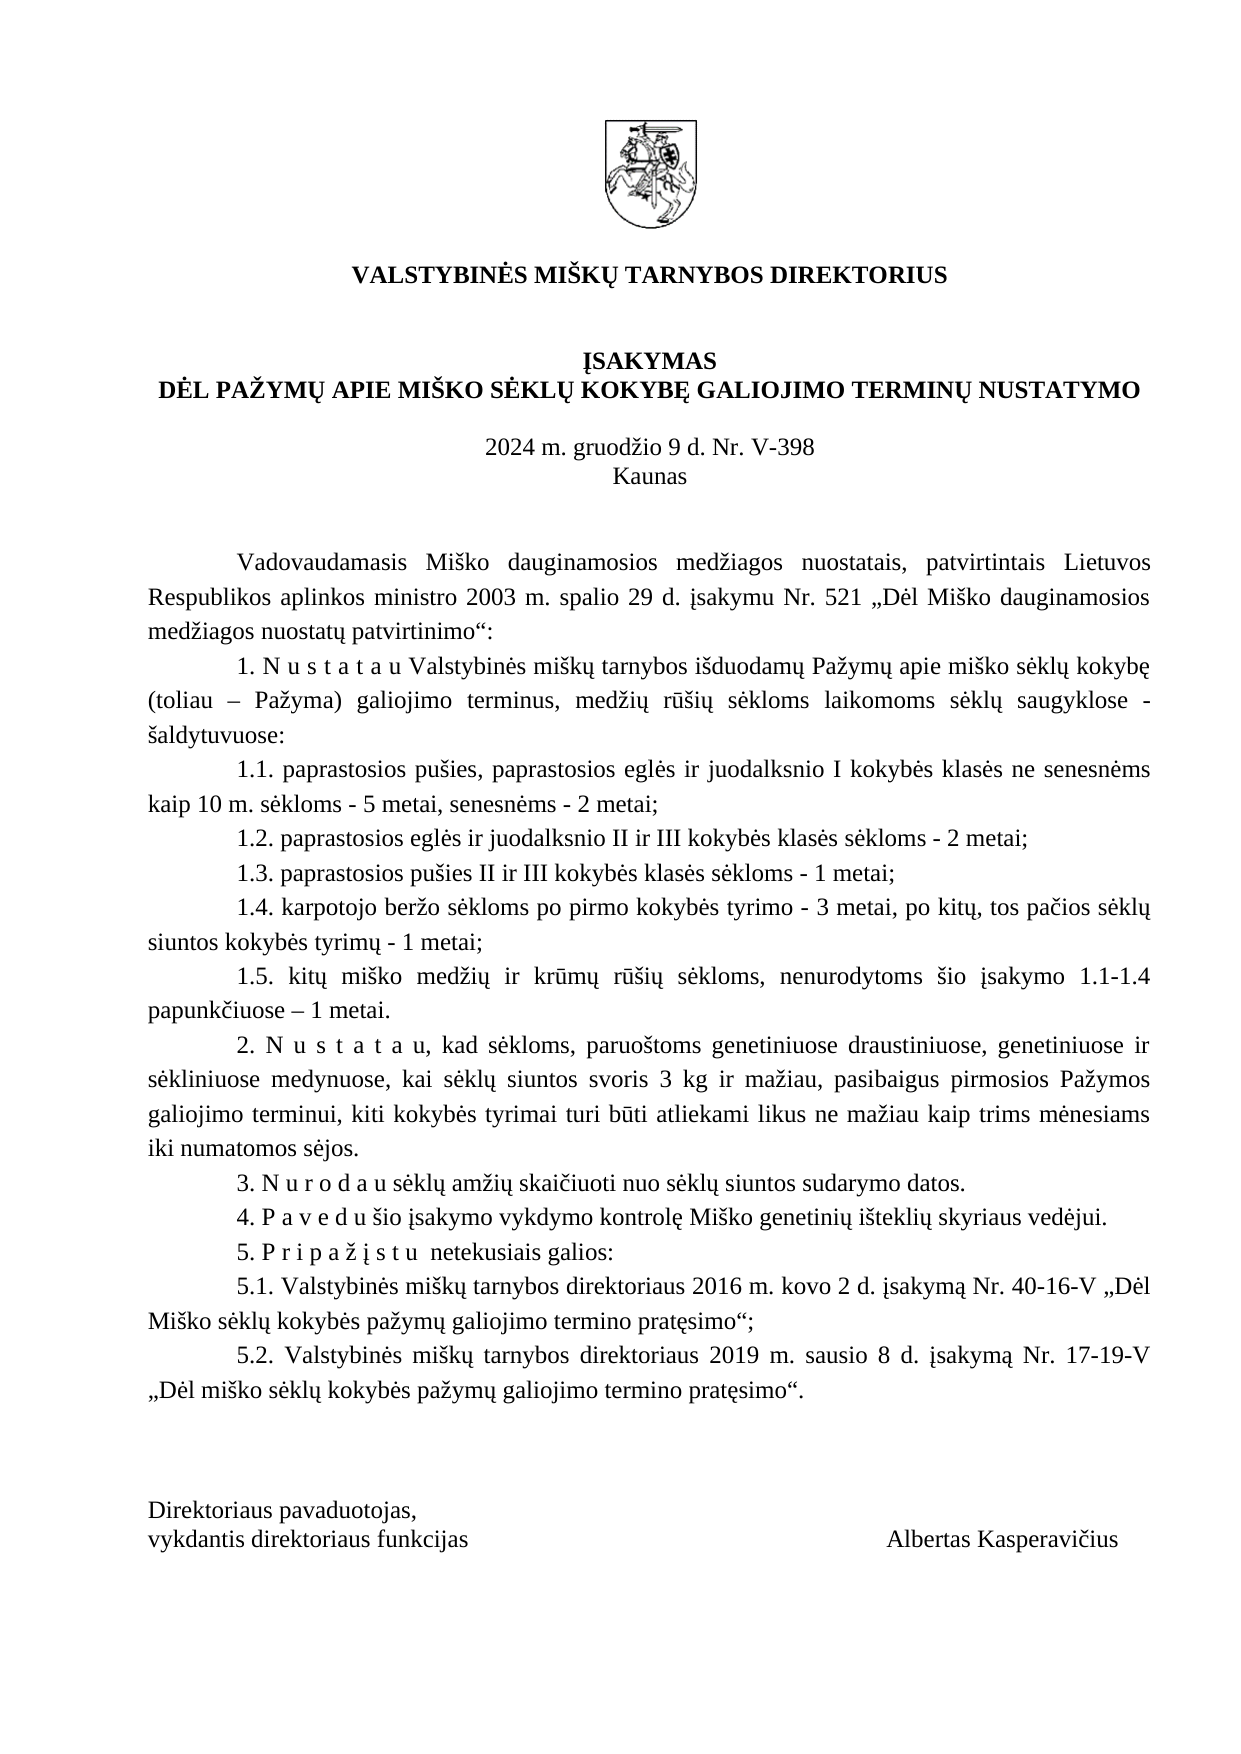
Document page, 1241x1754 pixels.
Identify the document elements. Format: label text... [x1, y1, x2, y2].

text Direktoriaus pavaduotojas, [148, 1496, 1159, 1524]
text 1.5. kitų miško medžių ir krūmų rūšių sėkloms, nenurodytoms šio įsakymo 1.1-1.4 papunkčiuose – 1 metai. [148, 961, 1152, 1024]
text 5.2. Valstybinės miškų tarnybos direktoriaus 2019 m. sausio 8 d. įsakymą Nr. 17-19-V „Dėl miško sėklų kokybės pažymų galiojimo termino pratęsimo“. [148, 1340, 1152, 1404]
text DĖL PAŽYMŲ APIE MIŠKO SĖKLŲ KOKYBĘ GALIOJIMO TERMINŲ NUSTATYMO [148, 375, 1152, 404]
text Vadovaudamasis Miško dauginamosios medžiagos nuostatais, patvirtintais Lietuvos Respublikos aplinkos ministro 2003 m. spalio 29 d. įsakymu Nr. 521 „Dėl Miško dauginamosios medžiagos nuostatų patvirtinimo“: [148, 547, 1152, 645]
text 1.3. paprastosios pušies II ir III kokybės klasės sėkloms - 1 metai; [148, 858, 1152, 886]
text 5. P r i p a ž į s t u netekusiais galios: [148, 1237, 1152, 1266]
text vykdantis direktoriaus funkcijas Albertas Kasperavičius [148, 1524, 1152, 1553]
text 2. N u s t a t a u, kad sėkloms, paruoštoms genetiniuose draustiniuose, genetiniuose ir sėkliniuose medynuose, kai sėklų siuntos svoris 3 kg ir mažiau, pasibaigus pirmosios Pažymos galiojimo terminui, kiti kokybės tyrimai turi būti atliekami likus ne mažiau kaip trims mėnesiams iki numatomos sėjos. [148, 1030, 1152, 1162]
text Kaunas [148, 461, 1152, 490]
text 1.2. paprastosios eglės ir juodalksnio II ir III kokybės klasės sėkloms - 2 metai; [148, 823, 1152, 852]
text 1.4. karpotojo beržo sėkloms po pirmo kokybės tyrimo - 3 metai, po kitų, tos pačios sėklų siuntos kokybės tyrimų - 1 metai; [148, 892, 1152, 955]
text 2024 m. gruodžio 9 d. Nr. V-398 [148, 432, 1152, 461]
text 4. P a v e d u šio įsakymo vykdymo kontrolę Miško genetinių išteklių skyriaus vedėjui. [148, 1202, 1152, 1231]
text 1.1. paprastosios pušies, paprastosios eglės ir juodalksnio I kokybės klasės ne senesnėms kaip 10 m. sėkloms - 5 metai, senesnėms - 2 metai; [148, 754, 1152, 817]
text VALSTYBINĖS MIŠKŲ TARNYBOS DIREKTORIUS [148, 260, 1152, 289]
text 1. N u s t a t a u Valstybinės miškų tarnybos išduodamų Pažymų apie miško sėklų kokybę (toliau – Pažyma) galiojimo terminus, medžių rūšių sėkloms laikomoms sėklų saugyklose - šaldytuvuose: [148, 651, 1152, 748]
text 3. N u r o d a u sėklų amžių skaičiuoti nuo sėklų siuntos sudarymo datos. [148, 1168, 1152, 1197]
text 5.1. Valstybinės miškų tarnybos direktoriaus 2016 m. kovo 2 d. įsakymą Nr. 40-16-V „Dėl Miško sėklų kokybės pažymų galiojimo termino pratęsimo“; [148, 1271, 1152, 1335]
text ĮSAKYMAS [148, 346, 1152, 375]
